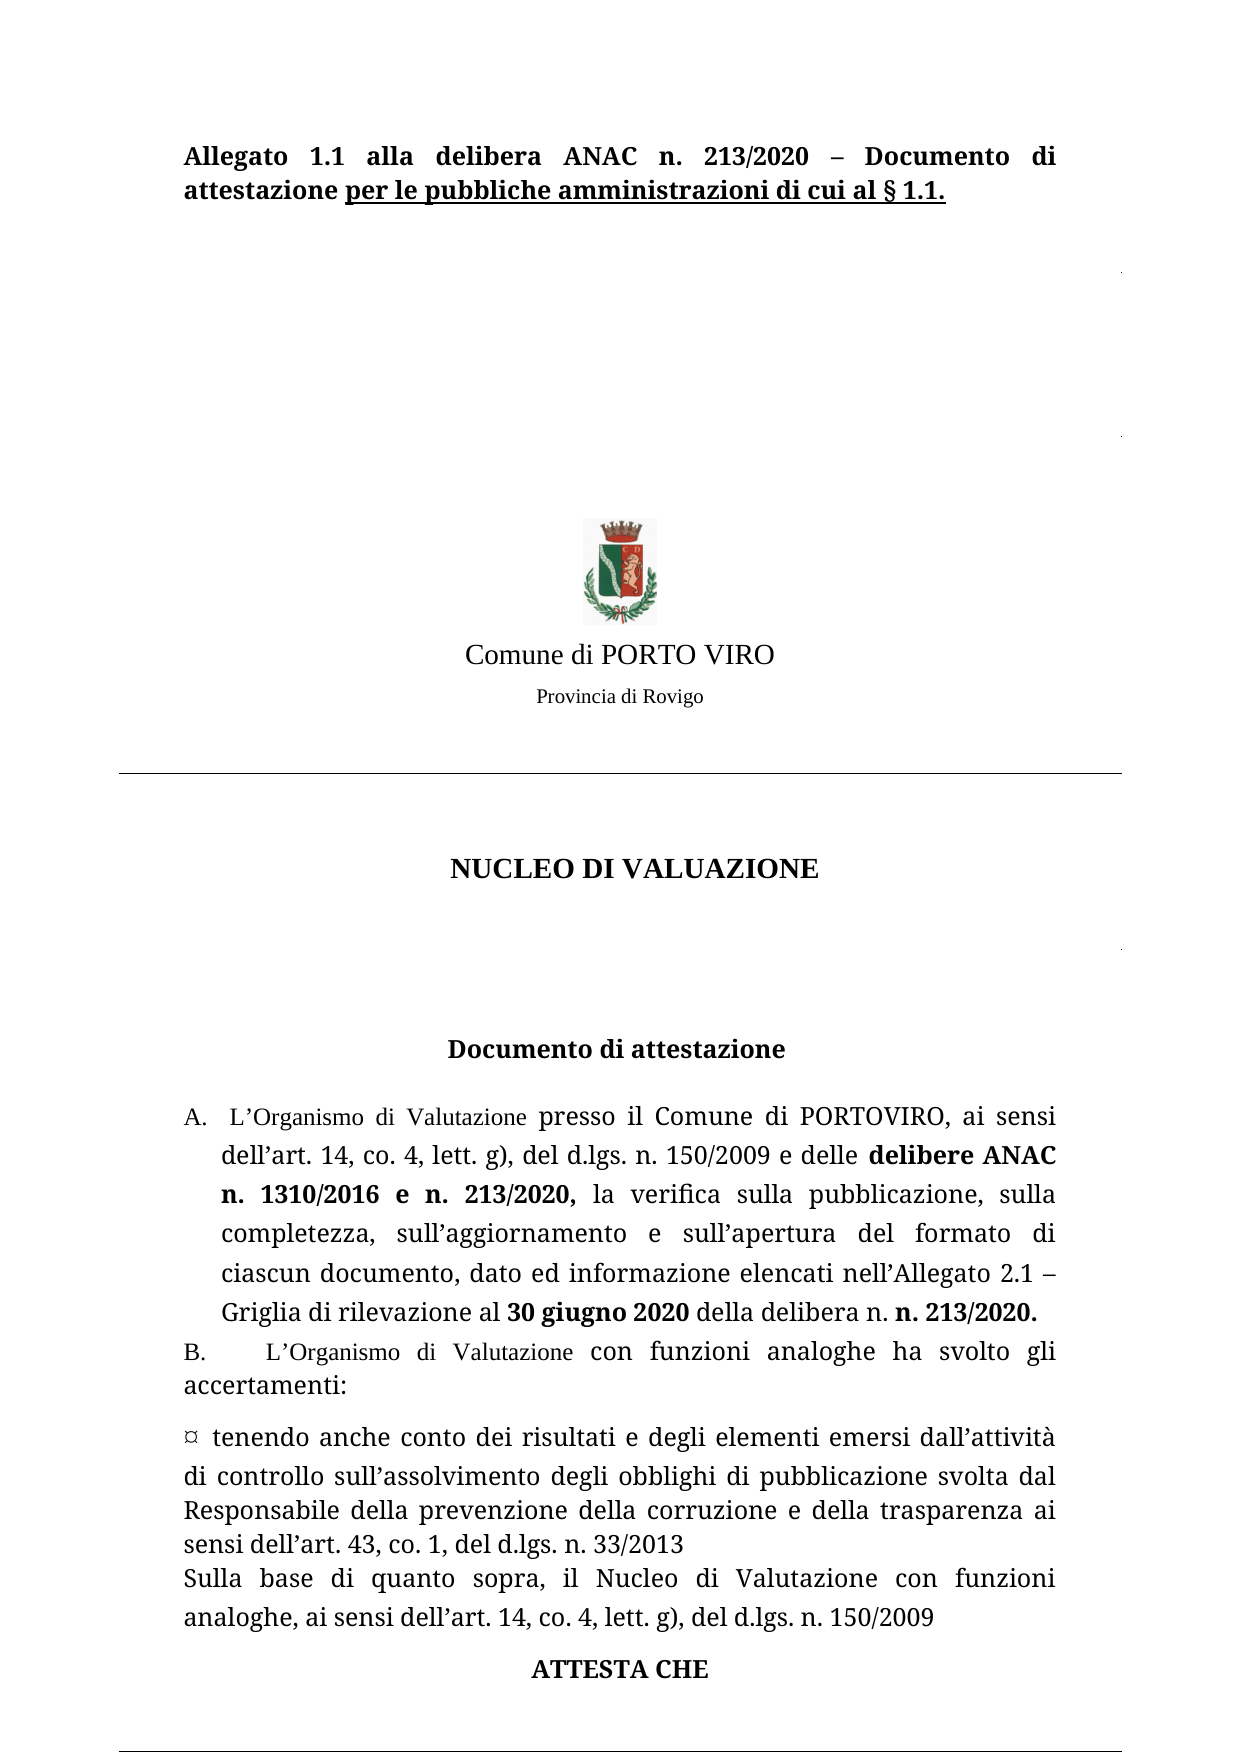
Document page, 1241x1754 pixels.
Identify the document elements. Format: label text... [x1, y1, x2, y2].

text Provincia di Rovigo [119, 618, 1121, 772]
text ATTESTA CHE [119, 1586, 1121, 1750]
text Documento di attestazione [119, 968, 1121, 1033]
text  tenendo anche conto dei risultati e degli elementi emersi dall’attività di controllo sull’assolvimento degli obblighi di pubblicazione svolta dal Responsabile della prevenzione della corruzione e della trasparenza ai sensi dell’art. 43, co. 1, del d.lgs. n. 33/2013 [119, 1337, 1121, 1496]
text NUCLEO DI VALUAZIONE [157, 787, 1121, 949]
list L’Organismo di Valutazione con funzioni analoghe ha svolto gli accertamenti: [119, 1268, 1121, 1337]
text Comune di PORTO VIRO [658, 572, 1121, 618]
text Sulla base di quanto sopra, il Nucleo di Valutazione con funzioni analoghe, ai sensi dell’art. 14, co. 4, lett. g), del d.lgs. n. 150/2009 [119, 1496, 1121, 1586]
list L’Organismo di Valutazione presso il Comune di PORTOVIRO, ai sensi dell’art. 14, co. 4, lett. g), del d.lgs. n. 150/2009 e delle delibere ANAC n. 1310/2016 e n. 213/2020, la verifica sulla pubblicazione, sulla completezza, sull’aggiornamento e sull’apertura del formato di ciascun documento, dato ed informazione elencati nell’Allegato 2.1 – Griglia di rilevazione al 30 giugno 2020 della delibera n. n. 213/2020. [119, 1033, 1121, 1268]
text Comune di PORTO VIRO [119, 572, 582, 618]
